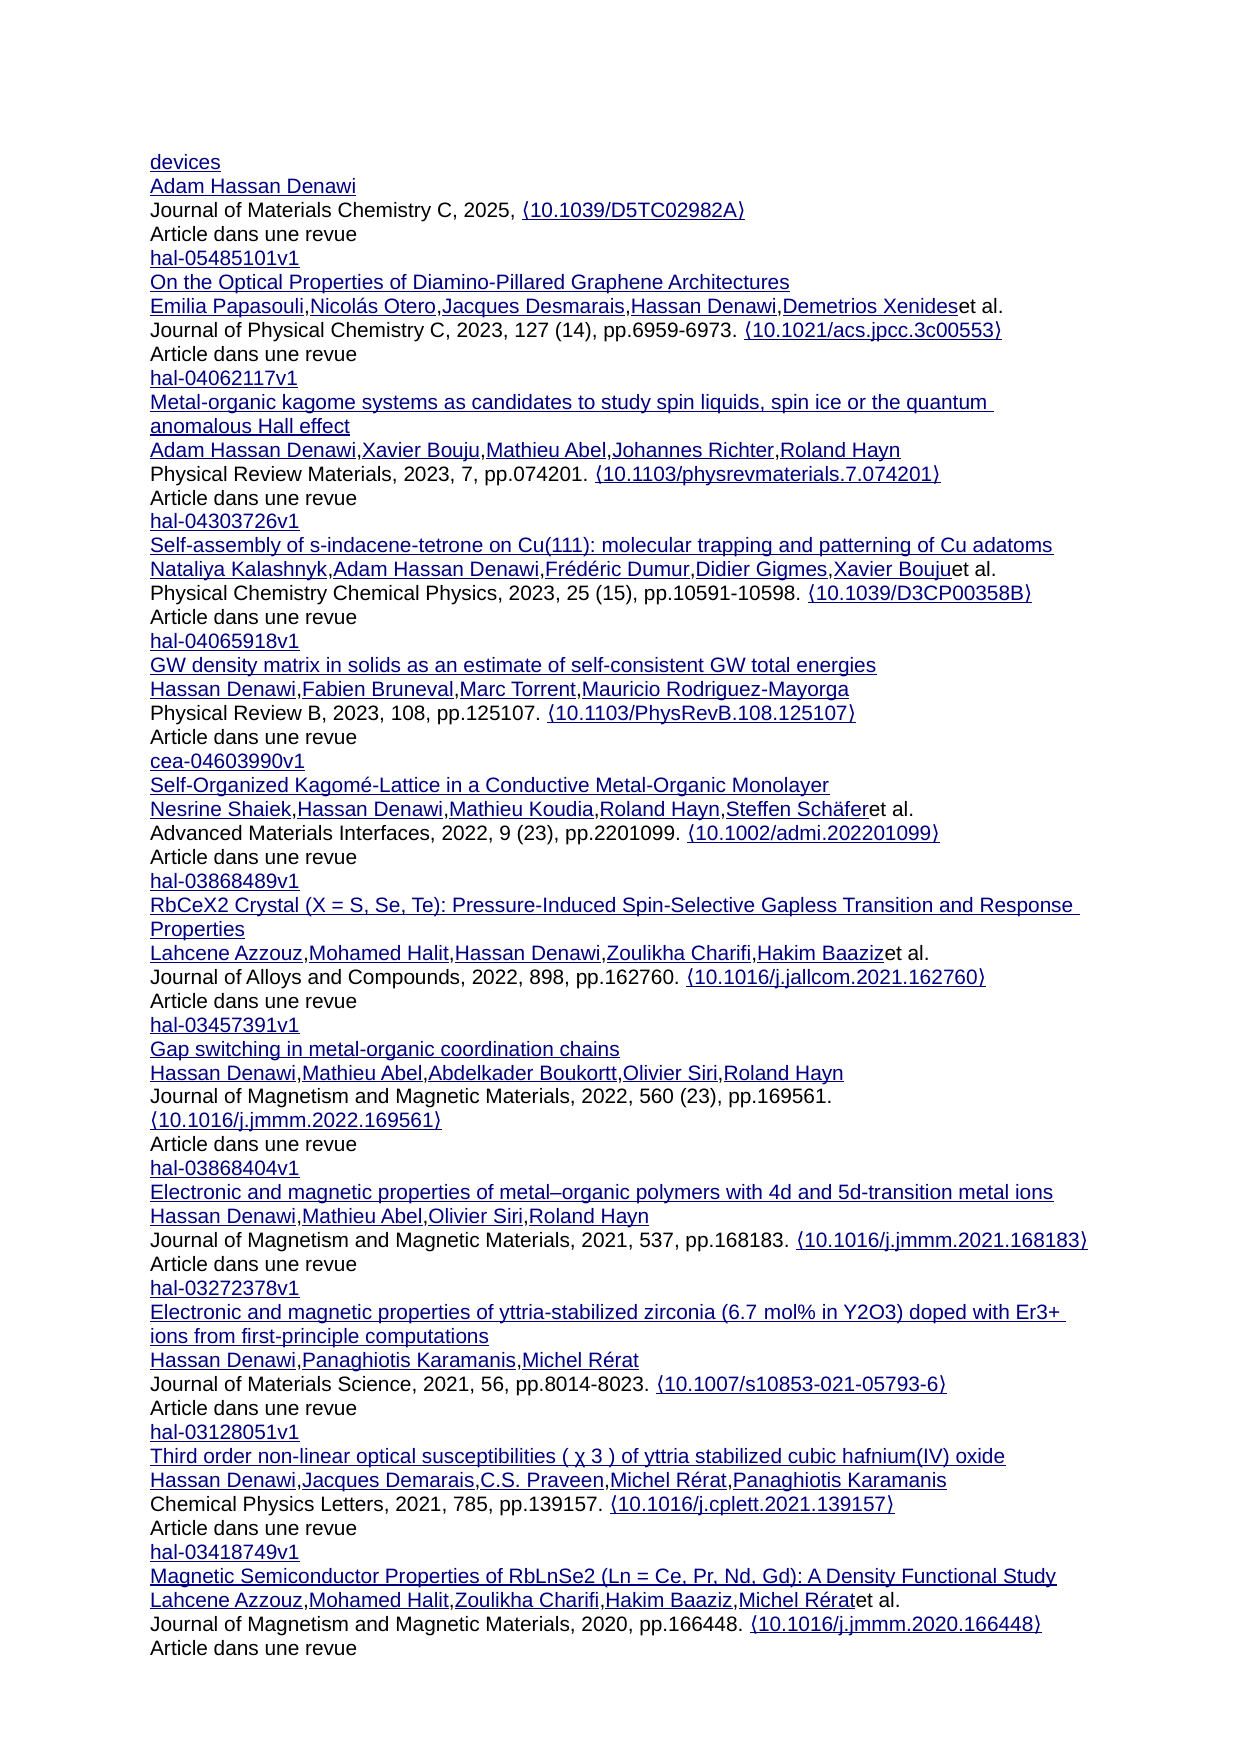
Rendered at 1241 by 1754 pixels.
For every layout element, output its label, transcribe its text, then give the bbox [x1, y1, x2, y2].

table_cell Third order non-linear optical susceptibilities ( χ 3 ) of yttria stabilized cubic hafnium(IV) oxide Hassan Denawi,Jacques Demarais,C.S. Praveen,Michel Rérat,Panaghiotis Karamanis Chemical Physics Letters, 2021, 785, pp.139157. ⟨10.1016/j.cplett.2021.139157⟩ Article dans une revue hal-03418749v1 [150, 1444, 1090, 1563]
table_cell Magnetic Semiconductor Properties of RbLnSe2 (Ln = Ce, Pr, Nd, Gd): A Density Functional Study Lahcene Azzouz,Mohamed Halit,Zoulikha Charifi,Hakim Baaziz,Michel Rératet al. Journal of Magnetism and Magnetic Materials, 2020, pp.166448. ⟨10.1016/j.jmmm.2020.166448⟩ Article dans une revue [150, 1564, 1090, 1659]
table_cell devices Adam Hassan Denawi Journal of Materials Chemistry C, 2025, ⟨10.1039/D5TC02982A⟩ Article dans une revue hal-05485101v1 [150, 150, 1090, 270]
table_cell On the Optical Properties of Diamino-Pillared Graphene Architectures Emilia Papasouli,Nicolás Otero,Jacques Desmarais,Hassan Denawi,Demetrios Xenideset al. Journal of Physical Chemistry C, 2023, 127 (14), pp.6959-6973. ⟨10.1021/acs.jpcc.3c00553⟩ Article dans une revue hal-04062117v1 [150, 270, 1090, 389]
table_cell Self‐Organized Kagomé‐Lattice in a Conductive Metal‐Organic Monolayer Nesrine Shaiek,Hassan Denawi,Mathieu Koudia,Roland Hayn,Steffen Schäferet al. Advanced Materials Interfaces, 2022, 9 (23), pp.2201099. ⟨10.1002/admi.202201099⟩ Article dans une revue hal-03868489v1 [150, 773, 1090, 893]
table_cell Self-assembly of s-indacene-tetrone on Cu(111): molecular trapping and patterning of Cu adatoms Nataliya Kalashnyk,Adam Hassan Denawi,Frédéric Dumur,Didier Gigmes,Xavier Boujuet al. Physical Chemistry Chemical Physics, 2023, 25 (15), pp.10591-10598. ⟨10.1039/D3CP00358B⟩ Article dans une revue hal-04065918v1 [150, 533, 1090, 653]
table_cell Electronic and magnetic properties of yttria-stabilized zirconia (6.7 mol% in Y2O3) doped with Er3+ ions from first-principle computations Hassan Denawi,Panaghiotis Karamanis,Michel Rérat Journal of Materials Science, 2021, 56, pp.8014-8023. ⟨10.1007/s10853-021-05793-6⟩ Article dans une revue hal-03128051v1 [150, 1300, 1090, 1444]
table_cell GW density matrix in solids as an estimate of self-consistent GW total energies Hassan Denawi,Fabien Bruneval,Marc Torrent,Mauricio Rodriguez-Mayorga Physical Review B, 2023, 108, pp.125107. ⟨10.1103/PhysRevB.108.125107⟩ Article dans une revue cea-04603990v1 [150, 653, 1090, 773]
table_cell Metal-organic kagome systems as candidates to study spin liquids, spin ice or the quantum anomalous Hall effect Adam Hassan Denawi,Xavier Bouju,Mathieu Abel,Johannes Richter,Roland Hayn Physical Review Materials, 2023, 7, pp.074201. ⟨10.1103/physrevmaterials.7.074201⟩ Article dans une revue hal-04303726v1 [150, 390, 1090, 533]
table_cell Gap switching in metal-organic coordination chains Hassan Denawi,Mathieu Abel,Abdelkader Boukortt,Olivier Siri,Roland Hayn Journal of Magnetism and Magnetic Materials, 2022, 560 (23), pp.169561. ⟨10.1016/j.jmmm.2022.169561⟩ Article dans une revue hal-03868404v1 [150, 1036, 1090, 1180]
table_cell RbCeX2 Crystal (X = S, Se, Te): Pressure-Induced Spin-Selective Gapless Transition and Response Properties Lahcene Azzouz,Mohamed Halit,Hassan Denawi,Zoulikha Charifi,Hakim Baazizet al. Journal of Alloys and Compounds, 2022, 898, pp.162760. ⟨10.1016/j.jallcom.2021.162760⟩ Article dans une revue hal-03457391v1 [150, 893, 1090, 1036]
table_cell Electronic and magnetic properties of metal–organic polymers with 4d and 5d-transition metal ions Hassan Denawi,Mathieu Abel,Olivier Siri,Roland Hayn Journal of Magnetism and Magnetic Materials, 2021, 537, pp.168183. ⟨10.1016/j.jmmm.2021.168183⟩ Article dans une revue hal-03272378v1 [150, 1180, 1090, 1300]
